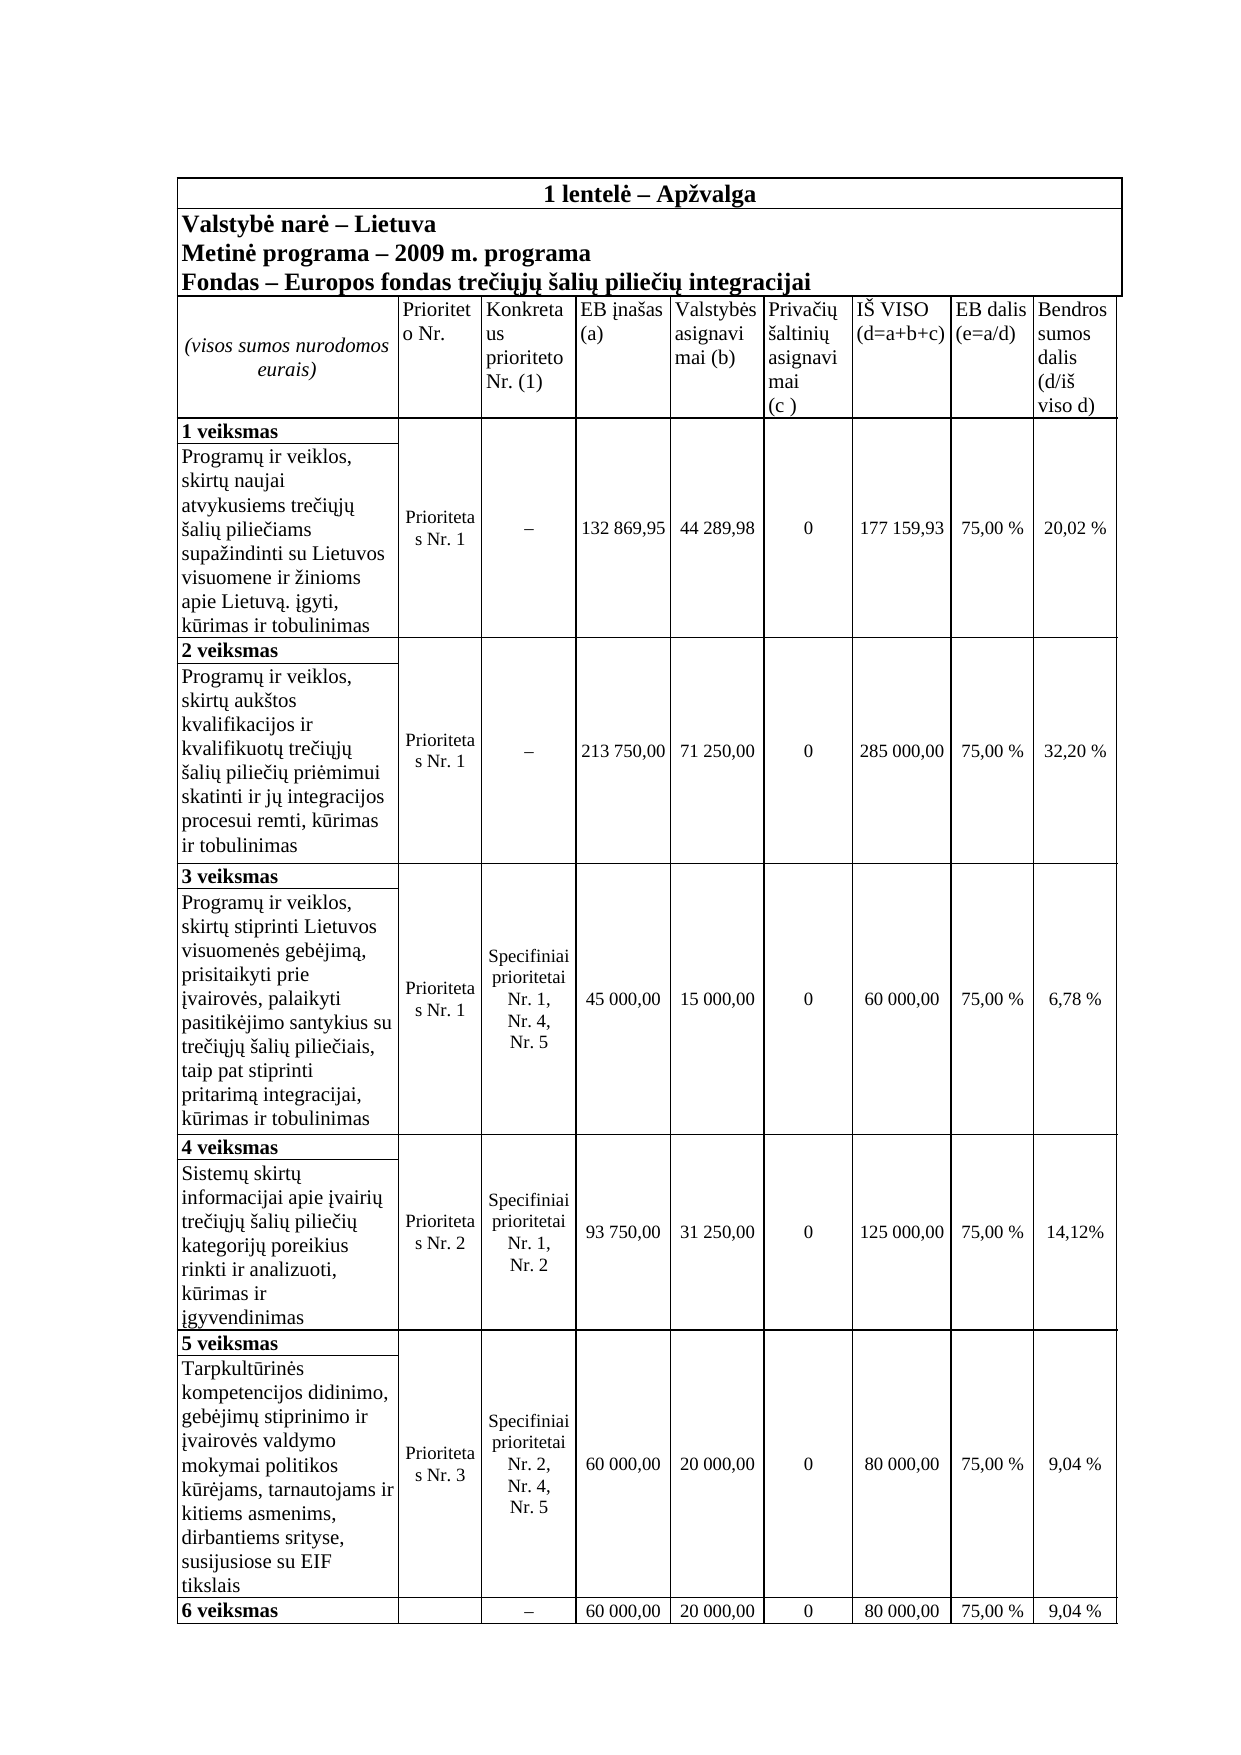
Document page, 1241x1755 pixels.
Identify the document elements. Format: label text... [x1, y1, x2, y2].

table_cell 80 000,00 [853, 1331, 950, 1597]
table_cell – [482, 1598, 575, 1622]
table_cell Prioritetas Nr. 3 [399, 1331, 481, 1597]
table_cell [1117, 1159, 1122, 1329]
table_cell Privačių šaltinių asignavimai (c ) [765, 297, 852, 417]
table_cell Bendros sumos dalis (d/iš viso d) [1034, 297, 1116, 417]
table_cell 0 [765, 1135, 852, 1329]
table_cell 15 000,00 [671, 864, 763, 1133]
table_cell Specifiniai prioritetai Nr. 2, Nr. 4, Nr. 5 [482, 1331, 575, 1597]
table_cell [1117, 888, 1122, 1133]
table_cell 32,20 % [1034, 638, 1116, 862]
table_cell 0 [765, 419, 852, 637]
table_cell 3 veiksmas [178, 864, 398, 888]
table_cell 9,04 % [1034, 1598, 1116, 1622]
table_cell EB įnašas (a) [577, 297, 670, 417]
table_cell 71 250,00 [671, 638, 763, 862]
table_cell [1117, 1355, 1122, 1597]
table_cell Sistemų skirtų informacijai apie įvairių trečiųjų šalių piliečių kategorijų poreikius rinkti ir analizuoti, kūrimas ir įgyvendinimas [178, 1160, 398, 1329]
table_cell 60 000,00 [577, 1331, 670, 1597]
table_cell 0 [765, 864, 852, 1133]
table_cell [1117, 1134, 1122, 1159]
table_cell 44 289,98 [671, 419, 763, 637]
table_cell 213 750,00 [577, 638, 670, 862]
table_cell 14,12% [1034, 1135, 1116, 1329]
table_cell Prioritetas Nr. 2 [399, 1135, 481, 1329]
table_cell 9,04 % [1034, 1331, 1116, 1597]
table_cell [1117, 863, 1122, 888]
table_cell Programų ir veiklos, skirtų stiprinti Lietuvos visuomenės gebėjimą, prisitaikyti prie įvairovės, palaikyti pasitikėjimo santykius su trečiųjų šalių piliečiais, taip pat stiprinti pritarimą integracijai, kūrimas ir tobulinimas [178, 889, 398, 1133]
table_cell 75,00 % [952, 864, 1033, 1133]
table_cell 93 750,00 [577, 1135, 670, 1329]
table_cell 45 000,00 [577, 864, 670, 1133]
table_cell 60 000,00 [853, 864, 950, 1133]
table_cell IŠ VISO (d=a+b+c) [853, 297, 950, 417]
table_cell 0 [765, 1598, 852, 1622]
table_cell Prioritetas Nr. 1 [399, 864, 481, 1133]
table_cell 6,78 % [1034, 864, 1116, 1133]
table_cell [1117, 297, 1122, 417]
table_cell Konkretaus prioriteto Nr. (1) [482, 297, 575, 417]
table_cell EB dalis (e=a/d) [952, 297, 1033, 417]
table_cell 75,00 % [952, 1598, 1033, 1622]
table_cell 20 000,00 [671, 1331, 763, 1597]
table_cell Specifiniai prioritetai Nr. 1, Nr. 2 [482, 1135, 575, 1329]
table_cell [1117, 1597, 1122, 1622]
table_cell 0 [765, 638, 852, 862]
table_cell 177 159,93 [853, 419, 950, 637]
table_cell 20,02 % [1034, 419, 1116, 637]
table_cell 1 veiksmas [178, 419, 398, 443]
table_cell 2 veiksmas [178, 638, 398, 662]
table_cell 60 000,00 [577, 1598, 670, 1622]
table_cell [1117, 637, 1122, 662]
table_cell – [482, 419, 575, 637]
table_cell 285 000,00 [853, 638, 950, 862]
table_cell 75,00 % [952, 419, 1033, 637]
table_cell 4 veiksmas [178, 1135, 398, 1159]
table_cell Specifiniai prioritetai Nr. 1, Nr. 4, Nr. 5 [482, 864, 575, 1133]
table_cell 132 869,95 [577, 419, 670, 637]
table_cell 75,00 % [952, 638, 1033, 862]
table_cell Prioriteto Nr. [399, 297, 481, 417]
table_cell 31 250,00 [671, 1135, 763, 1329]
table_cell Valstybės asignavimai (b) [671, 297, 763, 417]
table_cell Tarpkultūrinės kompetencijos didinimo, gebėjimų stiprinimo ir įvairovės valdymo mokymai politikos kūrėjams, tarnautojams ir kitiems asmenims, dirbantiems srityse, susijusiose su EIF tikslais [178, 1356, 398, 1597]
table_cell 0 [765, 1331, 852, 1597]
table_cell 20 000,00 [671, 1598, 763, 1622]
table_cell [1117, 663, 1122, 862]
table_cell – [482, 638, 575, 862]
table_cell Valstybė narė – Lietuva Metinė programa – 2009 m. programa Fondas – Europos fondas trečiųjų šalių piliečių integracijai [178, 209, 1121, 295]
table_cell [1117, 443, 1122, 637]
table_cell 80 000,00 [853, 1598, 950, 1622]
table_cell Programų ir veiklos, skirtų aukštos kvalifikacijos ir kvalifikuotų trečiųjų šalių piliečių priėmimui skatinti ir jų integracijos procesui remti, kūrimas ir tobulinimas [178, 664, 398, 862]
table_cell [1117, 1329, 1122, 1355]
table_cell 75,00 % [952, 1331, 1033, 1597]
table_cell (visos sumos nurodomos eurais) [178, 297, 398, 417]
table_cell Prioritetas Nr. 1 [399, 419, 481, 637]
table_cell [1117, 417, 1122, 443]
table_cell 1 lentelė – Apžvalga [178, 179, 1121, 207]
table_cell [399, 1598, 481, 1622]
table_cell Programų ir veiklos, skirtų naujai atvykusiems trečiųjų šalių piliečiams supažindinti su Lietuvos visuomene ir žinioms apie Lietuvą. įgyti, kūrimas ir tobulinimas [178, 444, 398, 637]
table_cell 5 veiksmas [178, 1331, 398, 1355]
table_cell 125 000,00 [853, 1135, 950, 1329]
table_cell 6 veiksmas [178, 1598, 398, 1622]
table_cell Prioritetas Nr. 1 [399, 638, 481, 862]
table_cell 75,00 % [952, 1135, 1033, 1329]
